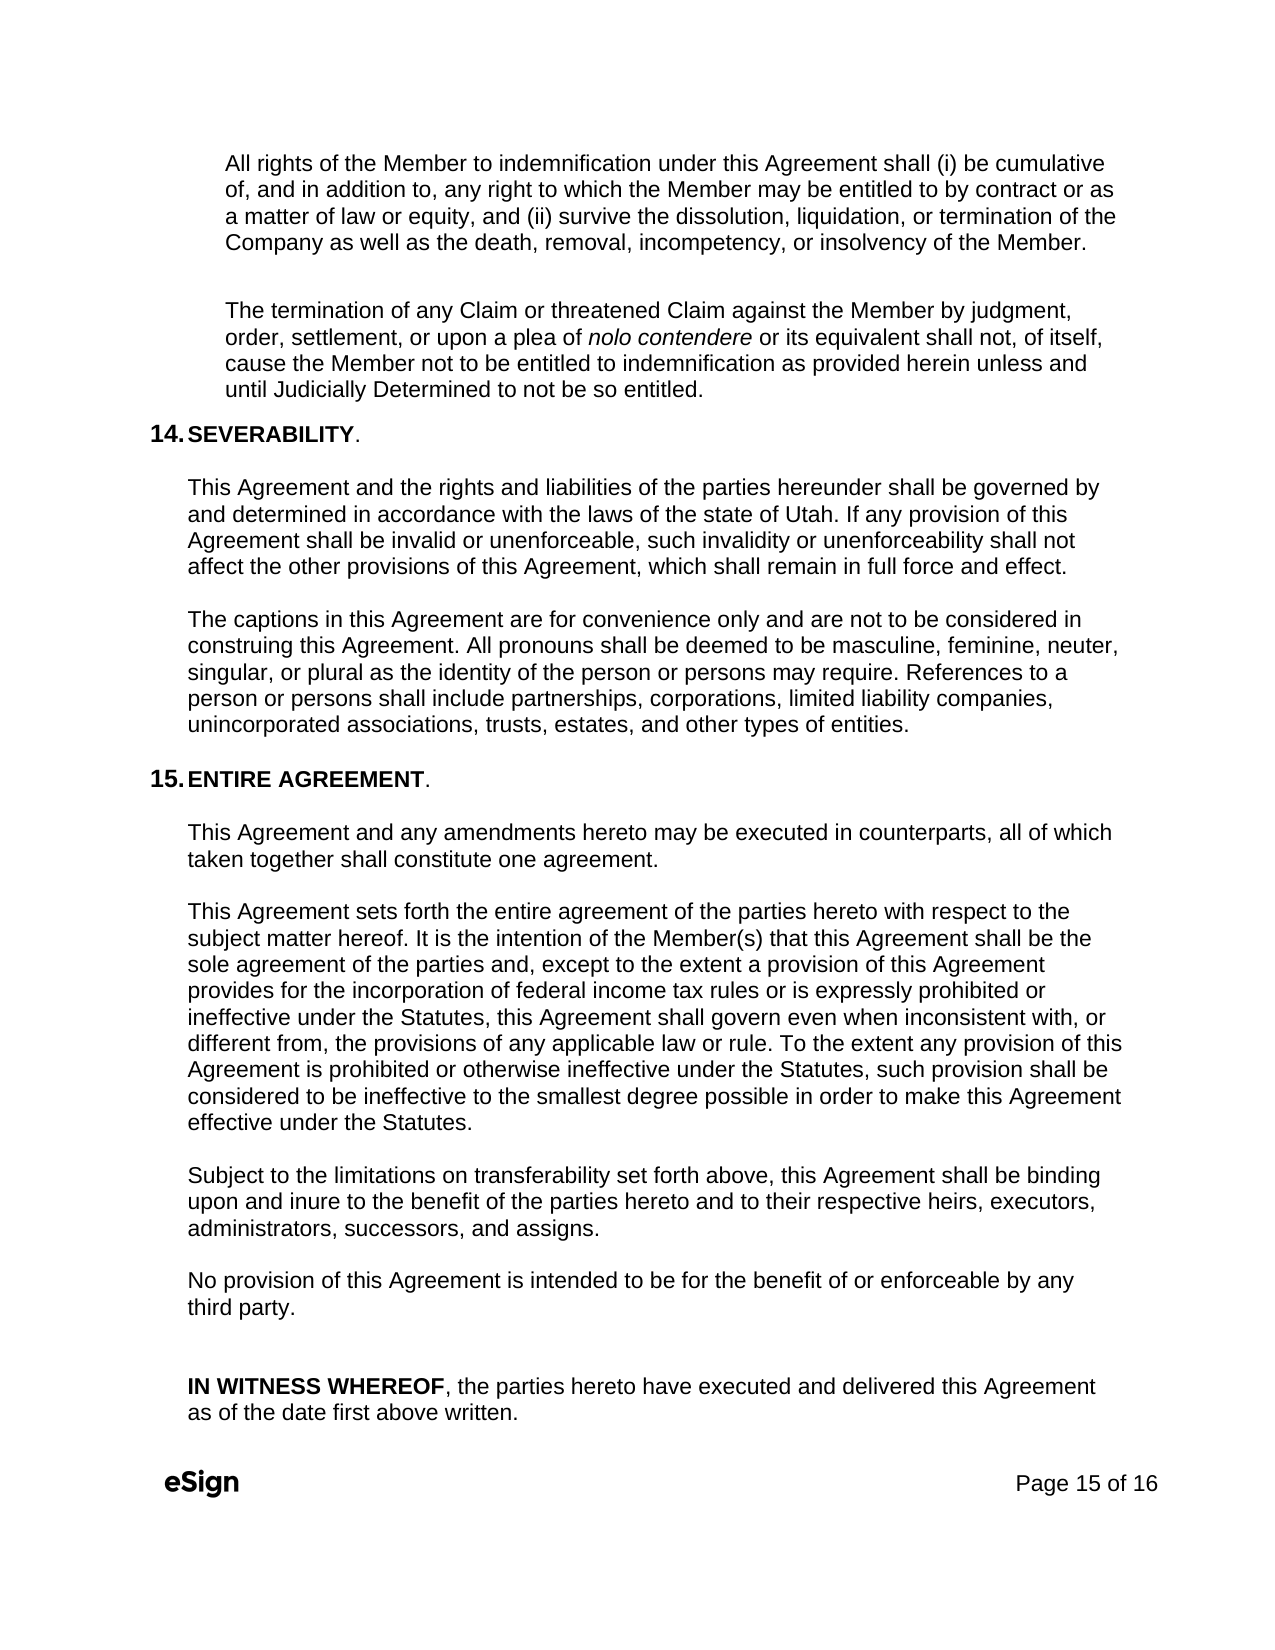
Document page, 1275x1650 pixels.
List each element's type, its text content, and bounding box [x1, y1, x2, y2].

list No provision of this Agreement is intended to be for the benefit of or enforceable by any third party. [187, 1267, 1125, 1320]
text The termination of any Claim or threatened Claim against the Member by judgment, order, settlement, or upon a plea of nolo contendere or its equivalent shall not, of itself, cause the Member not to be entitled to indemnification as provided herein unless and until Judicially Determined to not be so entitled. [225, 297, 1125, 402]
text All rights of the Member to indemnification under this Agreement shall (i) be cumulative of, and in addition to, any right to which the Member may be entitled to by contract or as a matter of law or equity, and (ii) survive the dissolution, liquidation, or termination of the Company as well as the death, removal, incompetency, or insolvency of the Member. [225, 150, 1125, 255]
list This Agreement sets forth the entire agreement of the parties hereto with respect to the subject matter hereof. It is the intention of the Member(s) that this Agreement shall be the sole agreement of the parties and, except to the extent a provision of this Agreement provides for the incorporation of federal income tax rules or is expressly prohibited or ineffective under the Statutes, this Agreement shall govern even when inconsistent with, or different from, the provisions of any applicable law or rule. To the extent any provision of this Agreement is prohibited or otherwise ineffective under the Statutes, such provision shall be considered to be ineffective to the smallest degree possible in order to make this Agreement effective under the Statutes. [187, 898, 1125, 1136]
list This Agreement and the rights and liabilities of the parties hereunder shall be governed by and determined in accordance with the laws of the state of Utah. If any provision of this Agreement shall be invalid or unenforceable, such invalidity or unenforceability shall not affect the other provisions of this Agreement, which shall remain in full force and effect. [187, 474, 1125, 580]
list SEVERABILITY. [150, 419, 1125, 448]
list Subject to the limitations on transferability set forth above, this Agreement shall be binding upon and inure to the benefit of the parties hereto and to their respective heirs, executors, administrators, successors, and assigns. [187, 1162, 1125, 1241]
list ENTIRE AGREEMENT. [150, 764, 1125, 793]
list This Agreement and any amendments hereto may be executed in counterparts, all of which taken together shall constitute one agreement. [187, 819, 1125, 872]
list IN WITNESS WHEREOF, the parties hereto have executed and delivered this Agreement as of the date first above written. [187, 1373, 1125, 1425]
list The captions in this Agreement are for convenience only and are not to be considered in construing this Agreement. All pronouns shall be deemed to be masculine, feminine, neuter, singular, or plural as the identity of the person or persons may require. References to a person or persons shall include partnerships, corporations, limited liability companies, unincorporated associations, trusts, estates, and other types of entities. [187, 606, 1125, 738]
